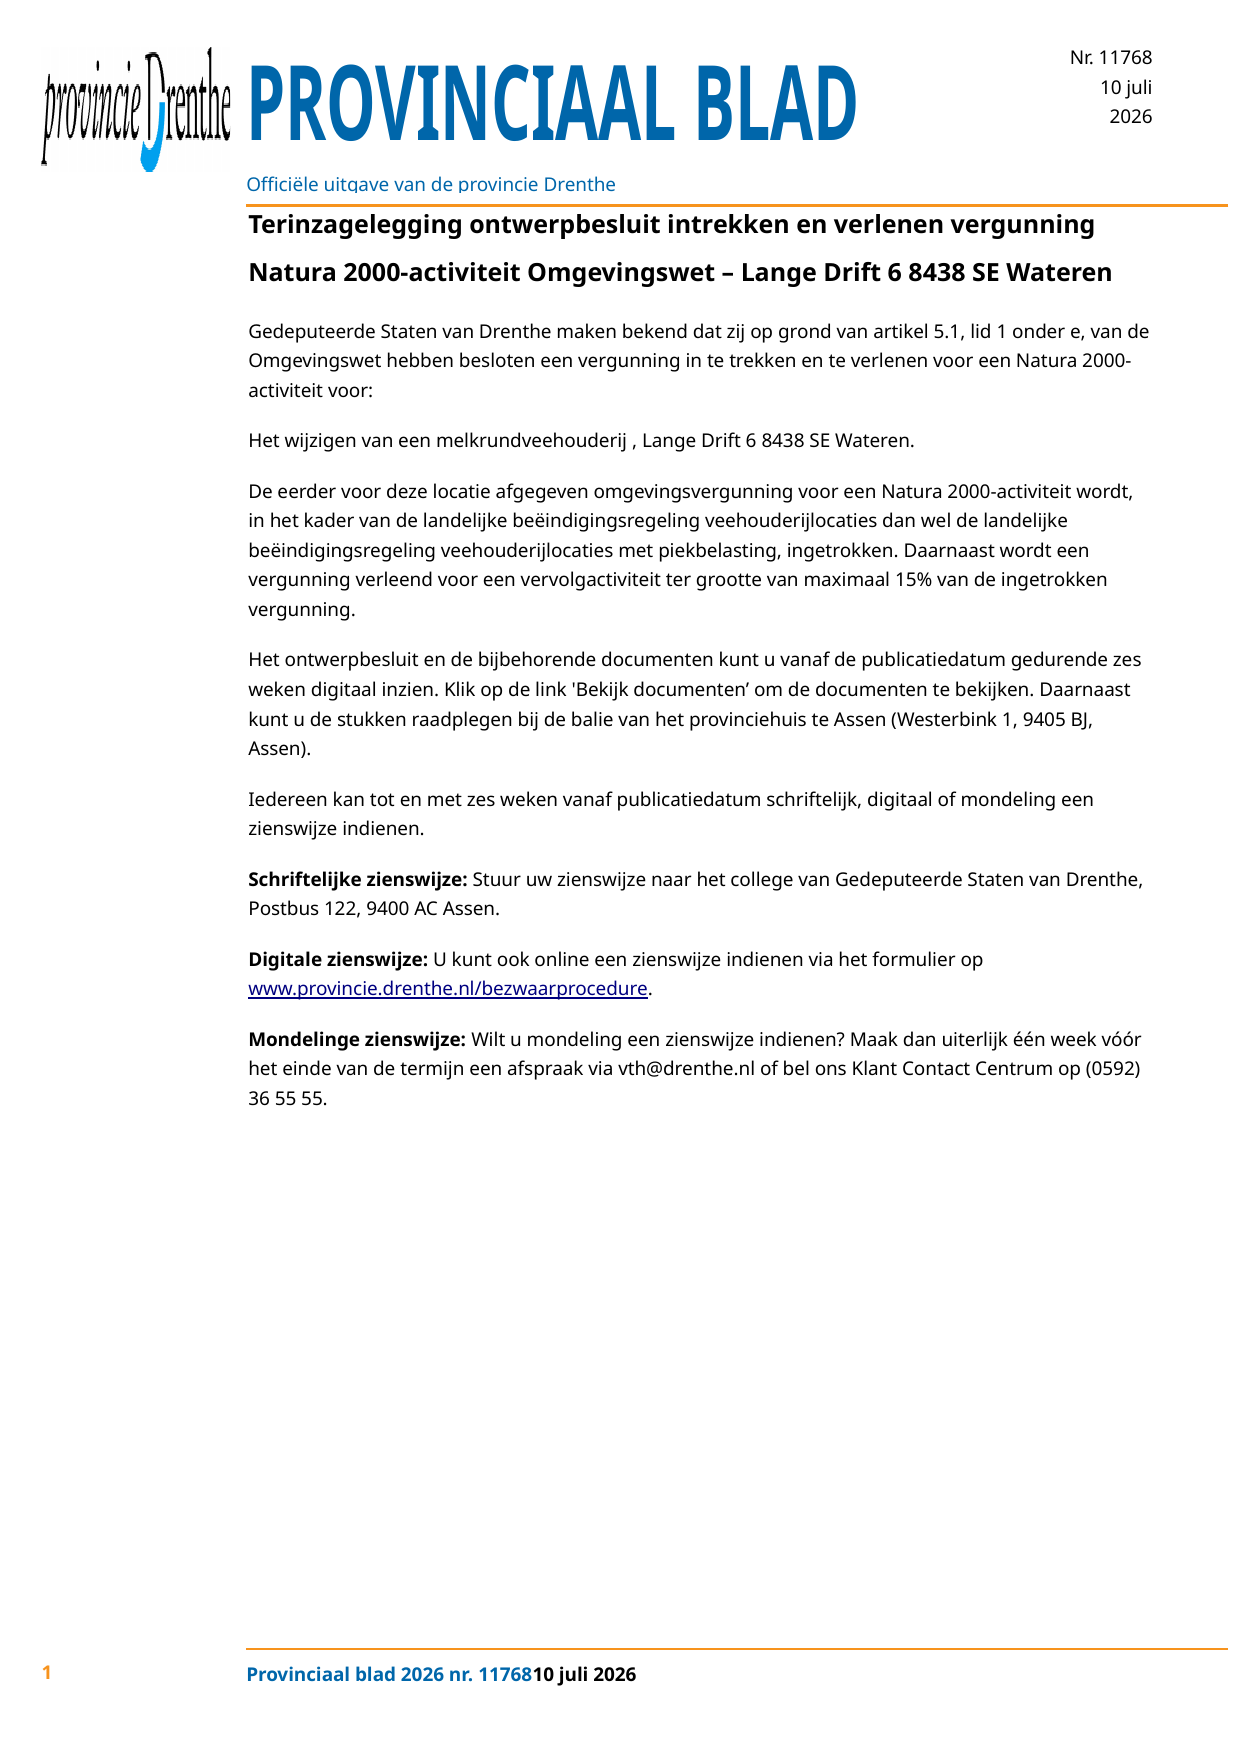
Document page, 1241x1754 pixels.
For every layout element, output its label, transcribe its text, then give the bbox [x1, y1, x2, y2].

text Terinzagelegging ontwerpbesluit intrekken en verlenen vergunning Natura 2000-activiteit Omgevingswet – Lange Drift 6 8438 SE Wateren [248, 207, 1152, 288]
text Schriftelijke zienswijze: Stuur uw zienswijze naar het college van Gedeputeerde Staten van Drenthe, Postbus 122, 9400 AC Assen. [248, 866, 1152, 921]
text Mondelinge zienswijze: Wilt u mondeling een zienswijze indienen? Maak dan uiterlijk één week vóór het einde van de termijn een afspraak via vth@drenthe.nl of bel ons Klant Contact Centrum op (0592) 36 55 55. [248, 1026, 1152, 1111]
text Gedeputeerde Staten van Drenthe maken bekend dat zij op grond van artikel 5.1, lid 1 onder e, van de Omgevingswet hebben besloten een vergunning in te trekken en te verlenen voor een Natura 2000-activiteit voor: [248, 318, 1152, 403]
picture [41, 47, 231, 172]
text Digitale zienswijze: U kunt ook online een zienswijze indienen via het formulier op www.provincie.drenthe.nl/bezwaarprocedure. [248, 946, 1152, 1001]
text De eerder voor deze locatie afgegeven omgevingsvergunning voor een Natura 2000-activiteit wordt, in het kader van de landelijke beëindigingsregeling veehouderijlocaties dan wel de landelijke beëindigingsregeling veehouderijlocaties met piekbelasting, ingetrokken. Daarnaast wordt een vergunning verleend voor een vervolgactiviteit ter grootte van maximaal 15% van de ingetrokken vergunning. [248, 478, 1152, 622]
text Het wijzigen van een melkrundveehouderij , Lange Drift 6 8438 SE Wateren. [248, 427, 1152, 453]
text Iedereen kan tot en met zes weken vanaf publicatiedatum schriftelijk, digitaal of mondeling een zienswijze indienen. [248, 786, 1152, 841]
text Het ontwerpbesluit en de bijbehorende documenten kunt u vanaf de publicatiedatum gedurende zes weken digitaal inzien. Klik op de link 'Bekijk documenten’ om de documenten te bekijken. Daarnaast kunt u de stukken raadplegen bij de balie van het provinciehuis te Assen (Westerbink 1, 9405 BJ, Assen). [248, 647, 1152, 761]
